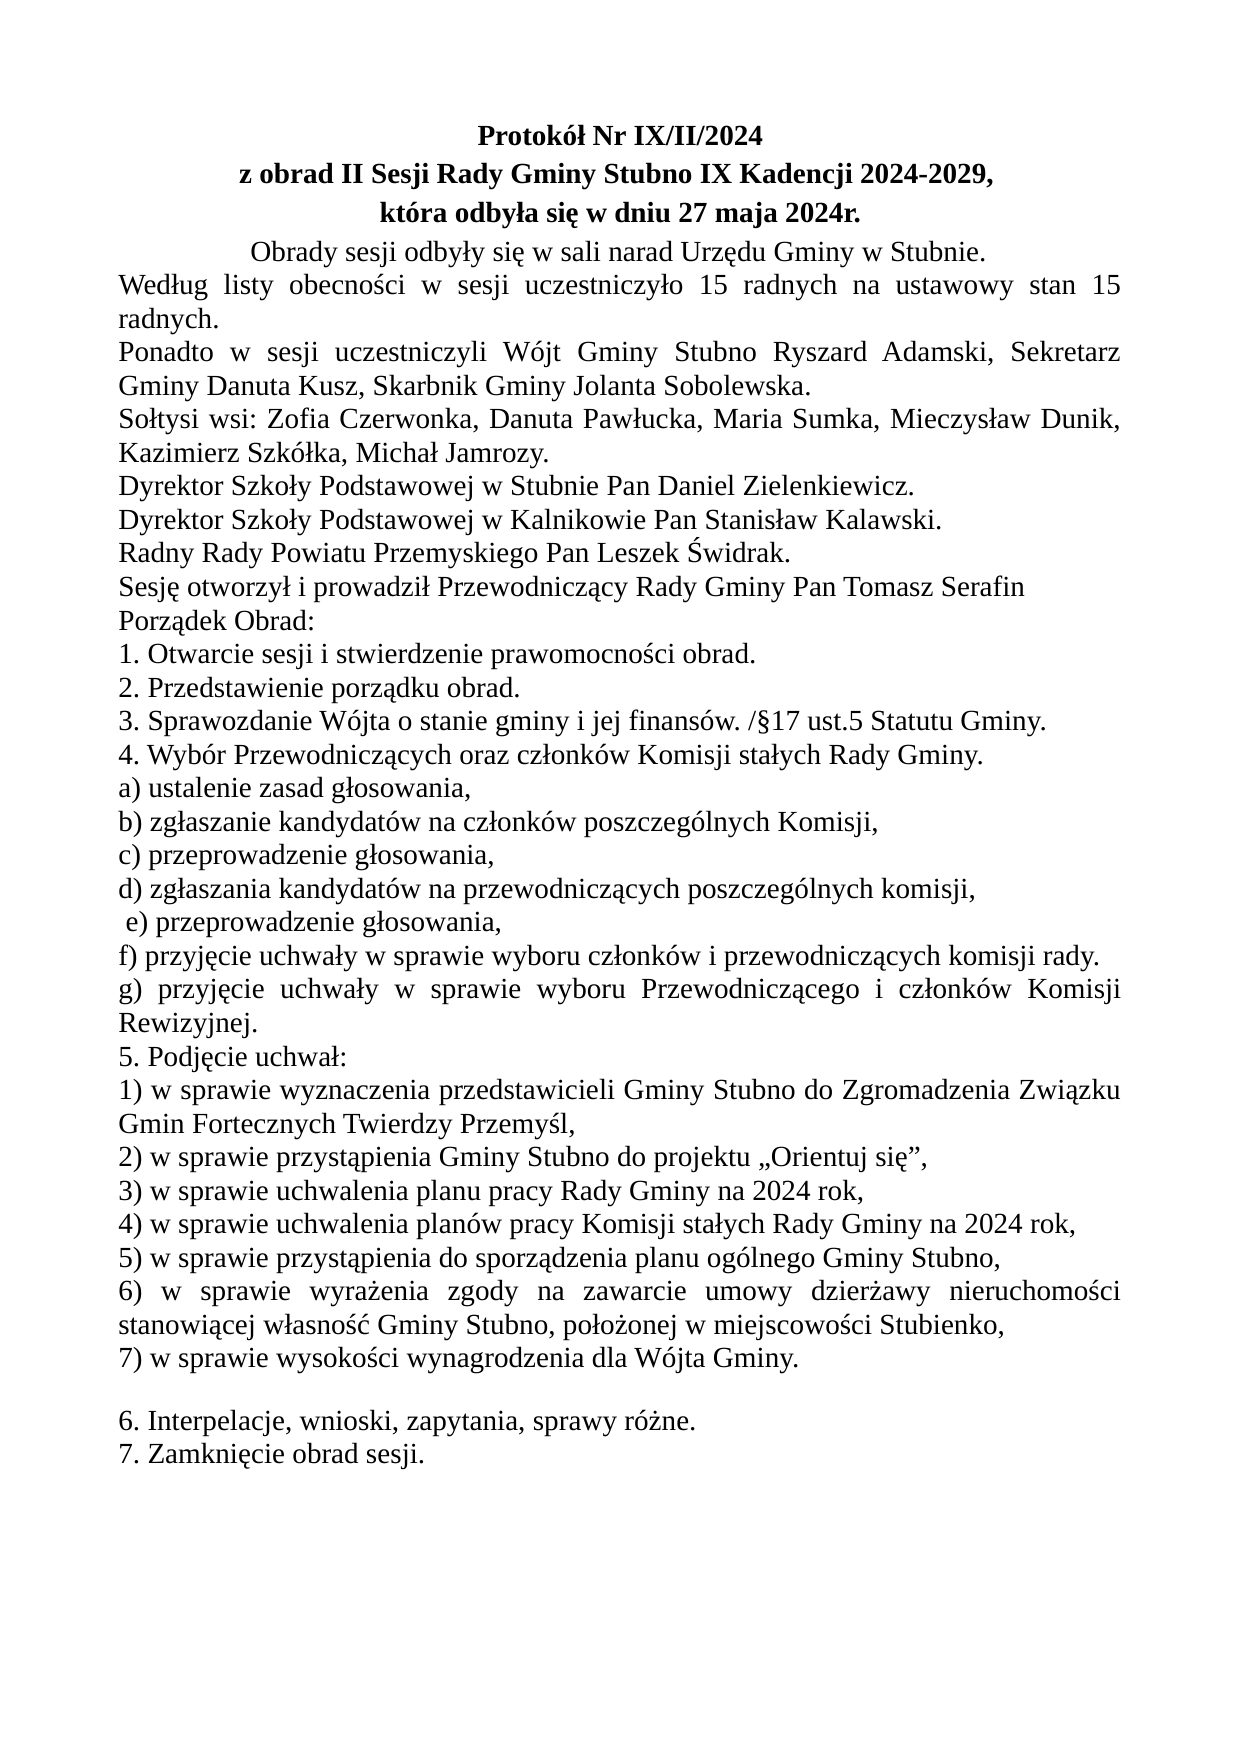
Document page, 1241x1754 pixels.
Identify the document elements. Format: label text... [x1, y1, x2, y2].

text Według listy obecności w sesji uczestniczyło 15 radnych na ustawowy stan 15 radnych. [118, 267, 1122, 334]
text Obrady sesji odbyły się w sali narad Urzędu Gminy w Stubnie. [118, 234, 1122, 267]
list a) ustalenie zasad głosowania, [118, 770, 1122, 804]
list 3. Sprawozdanie Wójta o stanie gminy i jej finansów. /§17 ust.5 Statutu Gminy. [118, 703, 1122, 737]
text 6) w sprawie wyrażenia zgody na zawarcie umowy dzierżawy nieruchomości stanowiącej własność Gminy Stubno, położonej w miejscowości Stubienko, [118, 1273, 1122, 1341]
text 7) w sprawie wysokości wynagrodzenia dla Wójta Gminy. [118, 1341, 1122, 1374]
text Dyrektor Szkoły Podstawowej w Stubnie Pan Daniel Zielenkiewicz. [118, 468, 1122, 502]
text z obrad II Sesji Rady Gminy Stubno IX Kadencji 2024-2029, która odbyła się w dniu 27 maja 2024r. [118, 157, 1122, 229]
list e) przeprowadzenie głosowania, [118, 904, 1122, 938]
list f) przyjęcie uchwały w sprawie wyboru członków i przewodniczących komisji rady. [118, 938, 1122, 972]
list 1. Otwarcie sesji i stwierdzenie prawomocności obrad. [118, 636, 1122, 670]
list 6. Interpelacje, wnioski, zapytania, sprawy różne. [118, 1403, 1122, 1436]
text Ponadto w sesji uczestniczyli Wójt Gminy Stubno Ryszard Adamski, Sekretarz Gminy Danuta Kusz, Skarbnik Gminy Jolanta Sobolewska. [118, 334, 1122, 401]
text 3) w sprawie uchwalenia planu pracy Rady Gminy na 2024 rok, [118, 1173, 1122, 1206]
list 7. Zamknięcie obrad sesji. [118, 1436, 1122, 1470]
text Radny Rady Powiatu Przemyskiego Pan Leszek Świdrak. [118, 536, 1122, 569]
text Sołtysi wsi: Zofia Czerwonka, Danuta Pawłucka, Maria Sumka, Mieczysław Dunik, Kazimierz Szkółka, Michał Jamrozy. [118, 401, 1122, 468]
text Porządek Obrad: [118, 603, 1122, 636]
list 2. Przedstawienie porządku obrad. [118, 670, 1122, 703]
list d) zgłaszania kandydatów na przewodniczących poszczególnych komisji, [118, 871, 1122, 904]
list 4. Wybór Przewodniczących oraz członków Komisji stałych Rady Gminy. [118, 737, 1122, 770]
text Protokół Nr IX/II/2024 [118, 118, 1122, 152]
list b) zgłaszanie kandydatów na członków poszczególnych Komisji, [118, 804, 1122, 837]
list 5. Podjęcie uchwał: [118, 1039, 1122, 1072]
list g) przyjęcie uchwały w sprawie wyboru Przewodniczącego i członków Komisji Rewizyjnej. [118, 972, 1122, 1039]
text Sesję otworzył i prowadził Przewodniczący Rady Gminy Pan Tomasz Serafin [118, 569, 1122, 603]
list c) przeprowadzenie głosowania, [118, 837, 1122, 871]
text 4) w sprawie uchwalenia planów pracy Komisji stałych Rady Gminy na 2024 rok, [118, 1206, 1122, 1240]
text Dyrektor Szkoły Podstawowej w Kalnikowie Pan Stanisław Kalawski. [118, 502, 1122, 536]
text 2) w sprawie przystąpienia Gminy Stubno do projektu „Orientuj się”, [118, 1139, 1122, 1173]
text 1) w sprawie wyznaczenia przedstawicieli Gminy Stubno do Zgromadzenia Związku Gmin Fortecznych Twierdzy Przemyśl, [118, 1072, 1122, 1139]
text 5) w sprawie przystąpienia do sporządzenia planu ogólnego Gminy Stubno, [118, 1240, 1122, 1273]
